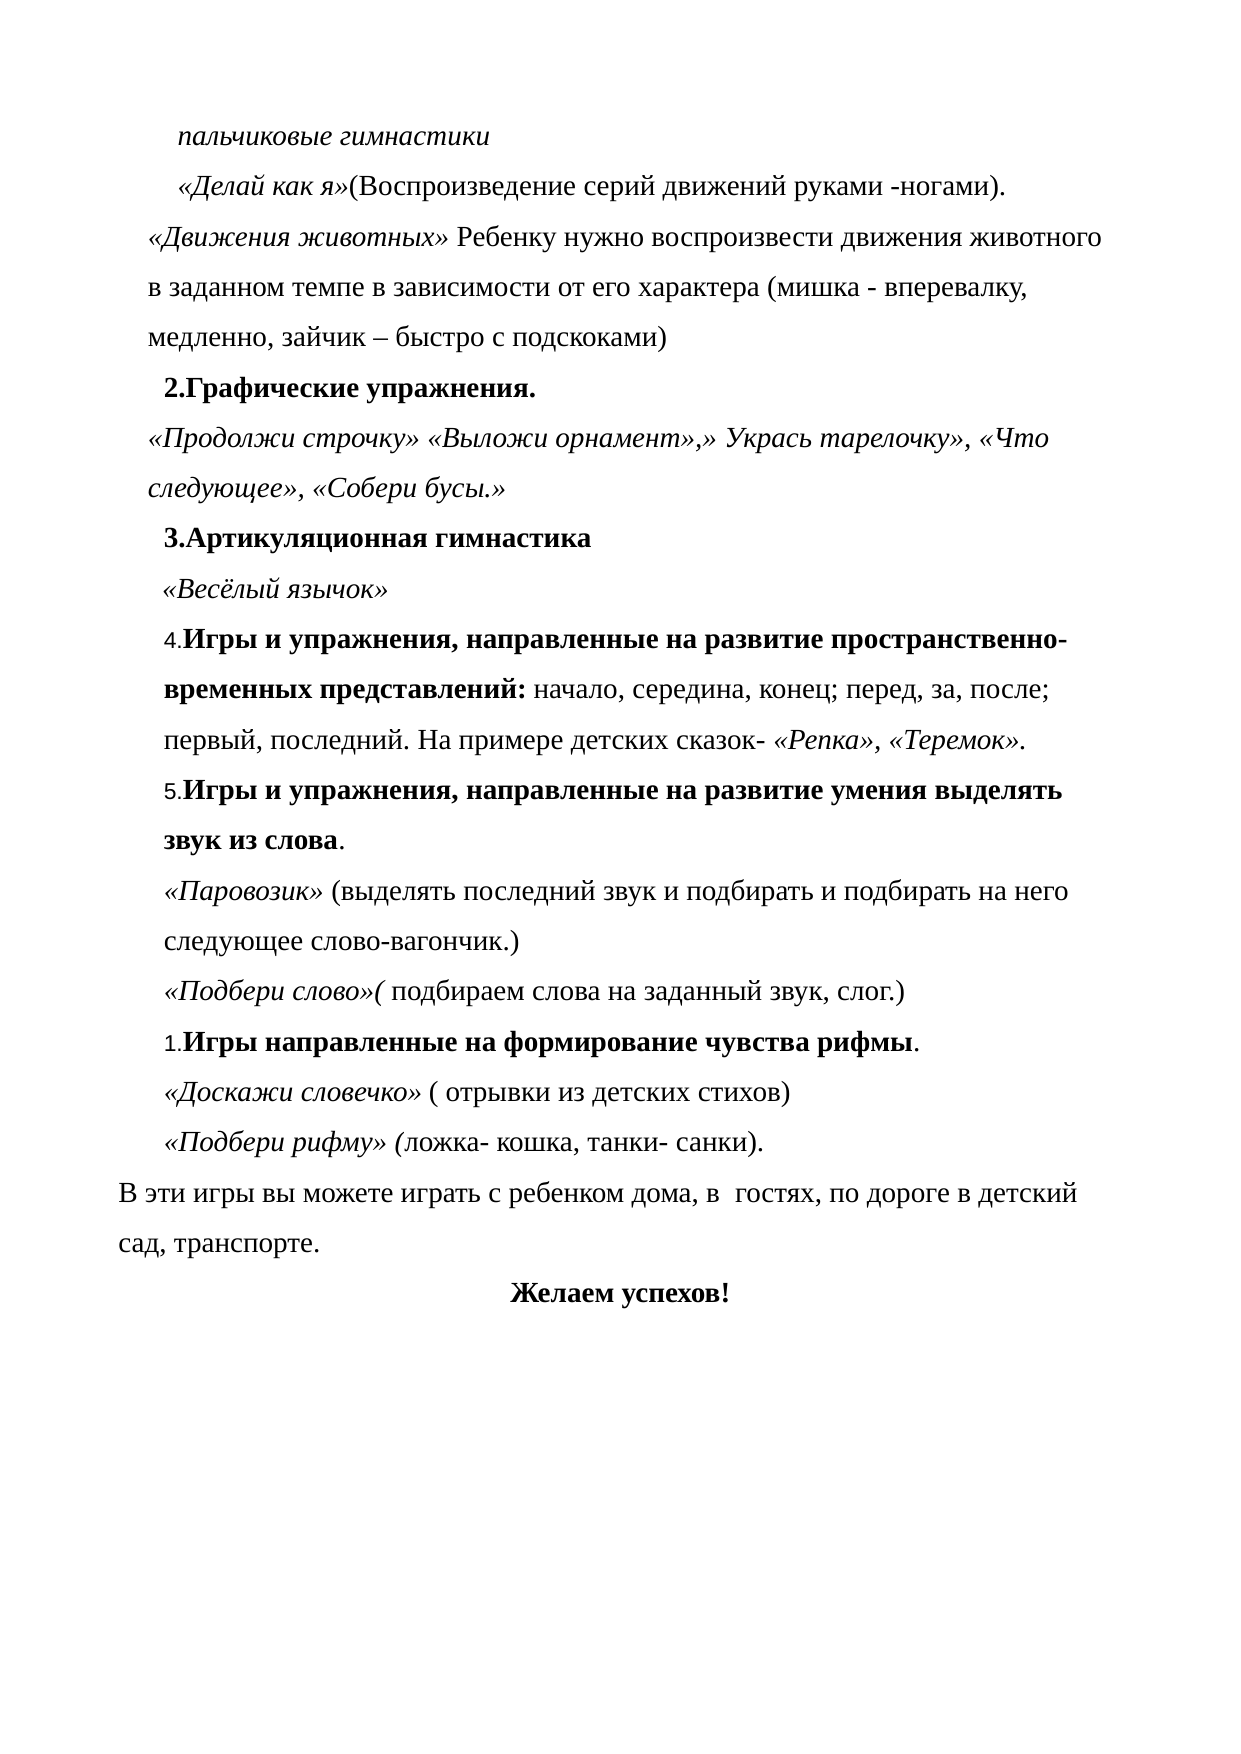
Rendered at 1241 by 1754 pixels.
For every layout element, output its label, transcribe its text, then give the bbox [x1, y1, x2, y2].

text «Делай как я»(Воспроизведение серий движений руками -ногами). [118, 168, 1122, 202]
text В эти игры вы можете играть с ребенком дома, в гостях, по дороге в детский сад, транспорте. [118, 1175, 1122, 1258]
text «Подбери слово»( подбираем слова на заданный звук, слог.) [163, 973, 1122, 1007]
text Желаем успехов! [118, 1275, 1122, 1309]
text «Доскажи словечко» ( отрывки из детских стихов) [163, 1074, 1122, 1108]
text «Подбери рифму» (ложка- кошка, танки- санки). [163, 1124, 1122, 1158]
list Игры направленные на формирование чувства рифмы. [163, 1024, 1122, 1057]
list Игры и упражнения, направленные на развитие пространственно-временных представлений: начало, середина, конец; перед, за, после; первый, последний. На примере детских сказок- «Репка», «Теремок». [163, 621, 1122, 755]
text «Движения животных» Ребенку нужно воспроизвести движения животного в заданном темпе в зависимости от его характера (мишка - вперевалку, медленно, зайчик – быстро с подскоками) [148, 219, 1122, 353]
text «Паровозик» (выделять последний звук и подбирать и подбирать на него следующее слово-вагончик.) [163, 873, 1122, 957]
text «Продолжи строчку» «Выложи орнамент»,» Укрась тарелочку», «Что следующее», «Собери бусы.» [148, 420, 1122, 504]
list Артикуляционная гимнастика [163, 521, 1122, 554]
list Игры и упражнения, направленные на развитие умения выделять звук из слова. [163, 772, 1122, 856]
text «Весёлый язычок» [118, 571, 1122, 604]
text пальчиковые гимнастики [118, 118, 1122, 152]
list Графические упражнения. [163, 370, 1122, 403]
